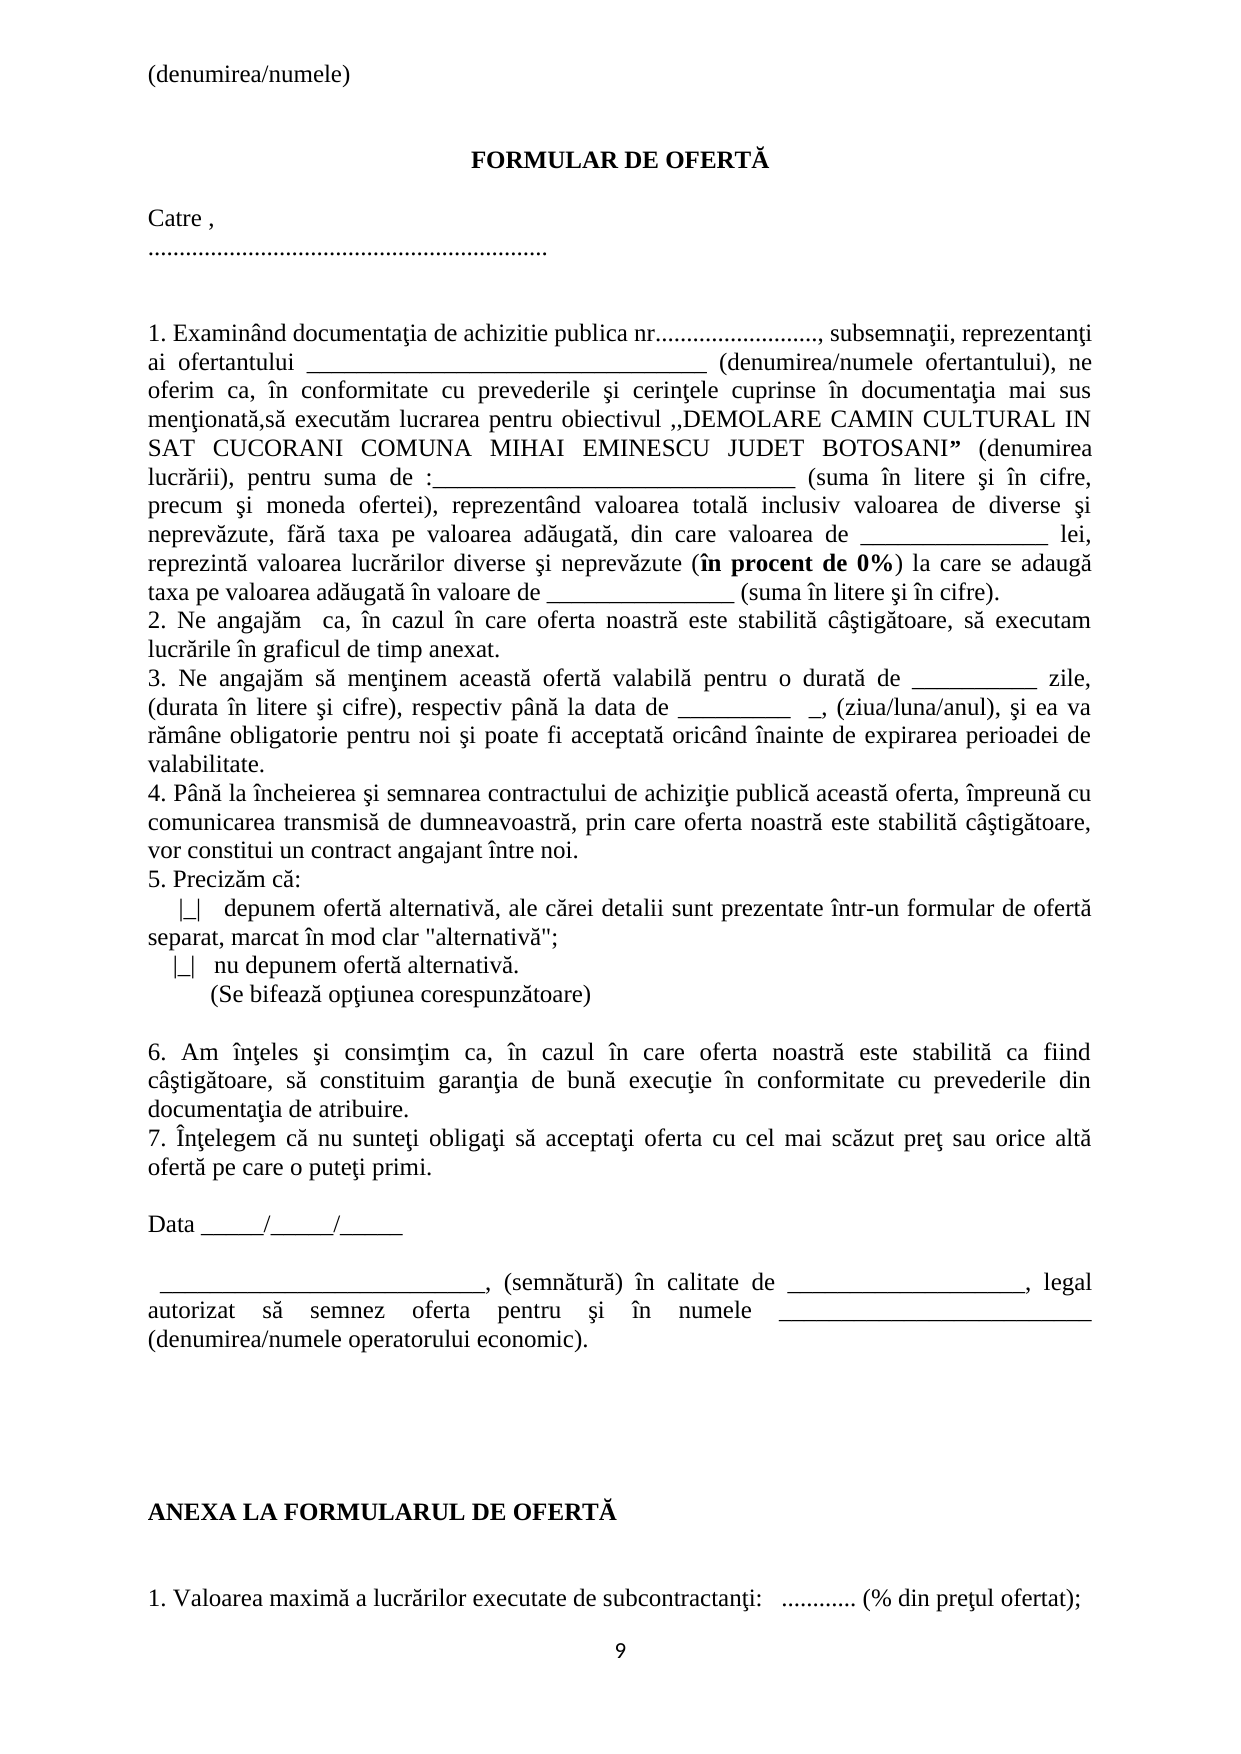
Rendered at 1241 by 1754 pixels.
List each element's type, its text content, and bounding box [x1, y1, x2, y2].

text Data _____/_____/_____ [148, 1209, 1092, 1238]
text 4. Până la încheierea şi semnarea contractului de achiziţie publică această oferta, împreună cu comunicarea transmisă de dumneavoastră, prin care oferta noastră este stabilită câştigătoare, vor constitui un contract angajant între noi. [148, 778, 1092, 864]
text 6. Am înţeles şi consimţim ca, în cazul în care oferta noastră este stabilită ca fiind câştigătoare, să constituim garanţia de bună execuţie în conformitate cu prevederile din documentaţia de atribuire. [148, 1037, 1092, 1123]
text 1. Valoarea maximă a lucrărilor executate de subcontractanţi: ............ (% din preţul ofertat); [148, 1583, 1092, 1612]
text (Se bifează opţiunea corespunzătoare) [148, 979, 1092, 1008]
text ................................................................ [148, 232, 1092, 260]
text 1. Examinând documentaţia de achizitie publica nr.........................., subsemnaţii, reprezentanţi ai ofertantului ________________________________ (denumirea/numele ofertantului), ne oferim ca, în conformitate cu prevederile şi cerinţele cuprinse în documentaţia mai sus menţionată,să executăm lucrarea pentru obiectivul ,,DEMOLARE CAMIN CULTURAL IN SAT CUCORANI COMUNA MIHAI EMINESCU JUDET BOTOSANI” (denumirea lucrării), pentru suma de :_____________________________ (suma în litere şi în cifre, precum şi moneda ofertei), reprezentând valoarea totală inclusiv valoarea de diverse şi neprevăzute, fără taxa pe valoarea adăugată, din care valoarea de _______________ lei, reprezintă valoarea lucrărilor diverse şi neprevăzute (în procent de 0%) la care se adaugă taxa pe valoarea adăugată în valoare de _______________ (suma în litere şi în cifre). [148, 318, 1092, 605]
text 7. Înţelegem că nu sunteţi obligaţi să acceptaţi oferta cu cel mai scăzut preţ sau orice altă ofertă pe care o puteţi primi. [148, 1123, 1092, 1180]
text 5. Precizăm că: [148, 864, 1092, 893]
text ANEXA LA FORMULARUL DE OFERTĂ [148, 1497, 1092, 1525]
text (denumirea/numele) [148, 59, 1092, 88]
text Catre , [148, 203, 1092, 232]
text |_| nu depunem ofertă alternativă. [148, 950, 1092, 979]
text FORMULAR DE OFERTĂ [148, 145, 1092, 174]
text __________________________, (semnătură) în calitate de ___________________, legal autorizat să semnez oferta pentru şi în numele _________________________ (denumirea/numele operatorului economic). [148, 1267, 1092, 1353]
text 3. Ne angajăm să menţinem această ofertă valabilă pentru o durată de __________ zile, (durata în litere şi cifre), respectiv până la data de _________ _, (ziua/luna/anul), şi ea va rămâne obligatorie pentru noi şi poate fi acceptată oricând înainte de expirarea perioadei de valabilitate. [148, 663, 1092, 778]
text |_| depunem ofertă alternativă, ale cărei detalii sunt prezentate într-un formular de ofertă separat, marcat în mod clar "alternativă"; [148, 893, 1092, 950]
text 2. Ne angajăm ca, în cazul în care oferta noastră este stabilită câştigătoare, să executam lucrările în graficul de timp anexat. [148, 605, 1092, 663]
